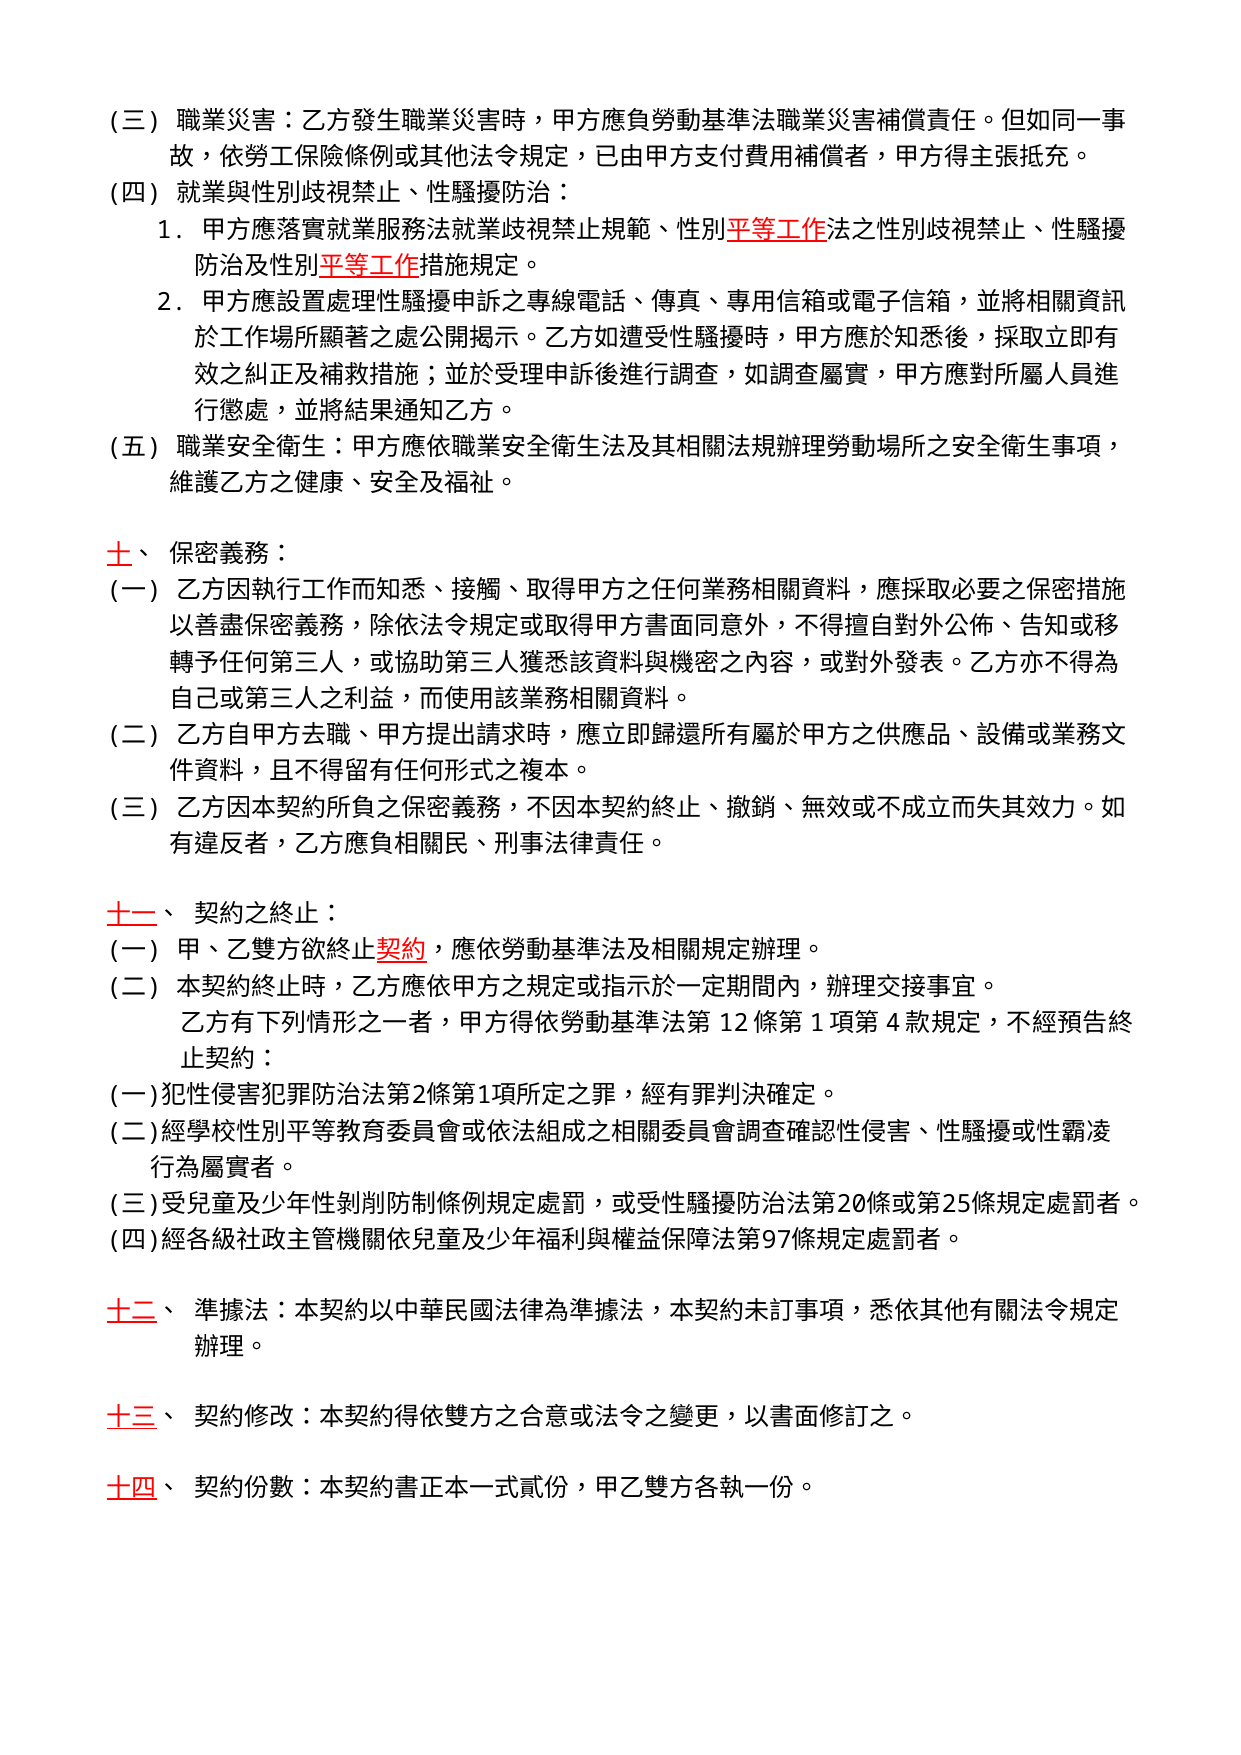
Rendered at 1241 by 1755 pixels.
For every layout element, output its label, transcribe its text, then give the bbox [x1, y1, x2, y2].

text 十、 保密義務： [106, 533, 1134, 569]
text (三) 職業災害：乙方發生職業災害時，甲方應負勞動基準法職業災害補償責任。但如同一事故，依勞工保險條例或其他法令規定，已由甲方支付費用補償者，甲方得主張抵充。 [106, 100, 1134, 173]
text (二)經學校性別平等教育委員會或依法組成之相關委員會調查確認性侵害、性騷擾或性霸凌行為屬實者。 [106, 1111, 1134, 1183]
text 十三、 契約修改：本契約得依雙方之合意或法令之變更，以書面修訂之。 [106, 1397, 1134, 1433]
text (三)受兒童及少年性剝削防制條例規定處罰，或受性騷擾防治法第20條或第25條規定處罰者。 [106, 1183, 1134, 1220]
text (一)犯性侵害犯罪防治法第2條第1項所定之罪，經有罪判決確定。 [106, 1075, 1134, 1111]
text (三) 乙方因本契約所負之保密義務，不因本契約終止、撤銷、無效或不成立而失其效力。如有違反者，乙方應負相關民、刑事法律責任。 [106, 787, 1134, 859]
text 乙方有下列情形之一者，甲方得依勞動基準法第12條第1項第4款規定，不經預告終止契約： [180, 1002, 1134, 1075]
text (二) 乙方自甲方去職、甲方提出請求時，應立即歸還所有屬於甲方之供應品、設備或業務文件資料，且不得留有任何形式之複本。 [106, 714, 1134, 787]
text (一) 甲、乙雙方欲終止契約，應依勞動基準法及相關規定辦理。 [106, 930, 1134, 966]
text (一) 乙方因執行工作而知悉、接觸、取得甲方之任何業務相關資料，應採取必要之保密措施以善盡保密義務，除依法令規定或取得甲方書面同意外，不得擅自對外公佈、告知或移轉予任何第三人，或協助第三人獲悉該資料與機密之內容，或對外發表。乙方亦不得為自己或第三人之利益，而使用該業務相關資料。 [106, 569, 1134, 714]
text (四) 就業與性別歧視禁止、性騷擾防治： [106, 173, 1134, 209]
text (二) 本契約終止時，乙方應依甲方之規定或指示於一定期間內，辦理交接事宜。 [106, 966, 1134, 1002]
text 十二、 準據法：本契約以中華民國法律為準據法，本契約未訂事項，悉依其他有關法令規定辦理。 [106, 1290, 1134, 1363]
text 1. 甲方應落實就業服務法就業歧視禁止規範、性別平等工作法之性別歧視禁止、性騷擾防治及性別平等工作措施規定。 [156, 209, 1134, 282]
text 十四、 契約份數：本契約書正本一式貳份，甲乙雙方各執一份。 [106, 1467, 1134, 1503]
text (五) 職業安全衛生：甲方應依職業安全衛生法及其相關法規辦理勞動場所之安全衛生事項，維護乙方之健康、安全及福祉。 [106, 427, 1134, 499]
text (四)經各級社政主管機關依兒童及少年福利與權益保障法第97條規定處罰者。 [106, 1220, 1134, 1256]
text 十一、 契約之終止： [106, 893, 1134, 930]
text 2. 甲方應設置處理性騷擾申訴之專線電話、傳真、專用信箱或電子信箱，並將相關資訊於工作場所顯著之處公開揭示。乙方如遭受性騷擾時，甲方應於知悉後，採取立即有效之糾正及補救措施；並於受理申訴後進行調查，如調查屬實，甲方應對所屬人員進行懲處，並將結果通知乙方。 [156, 282, 1134, 427]
